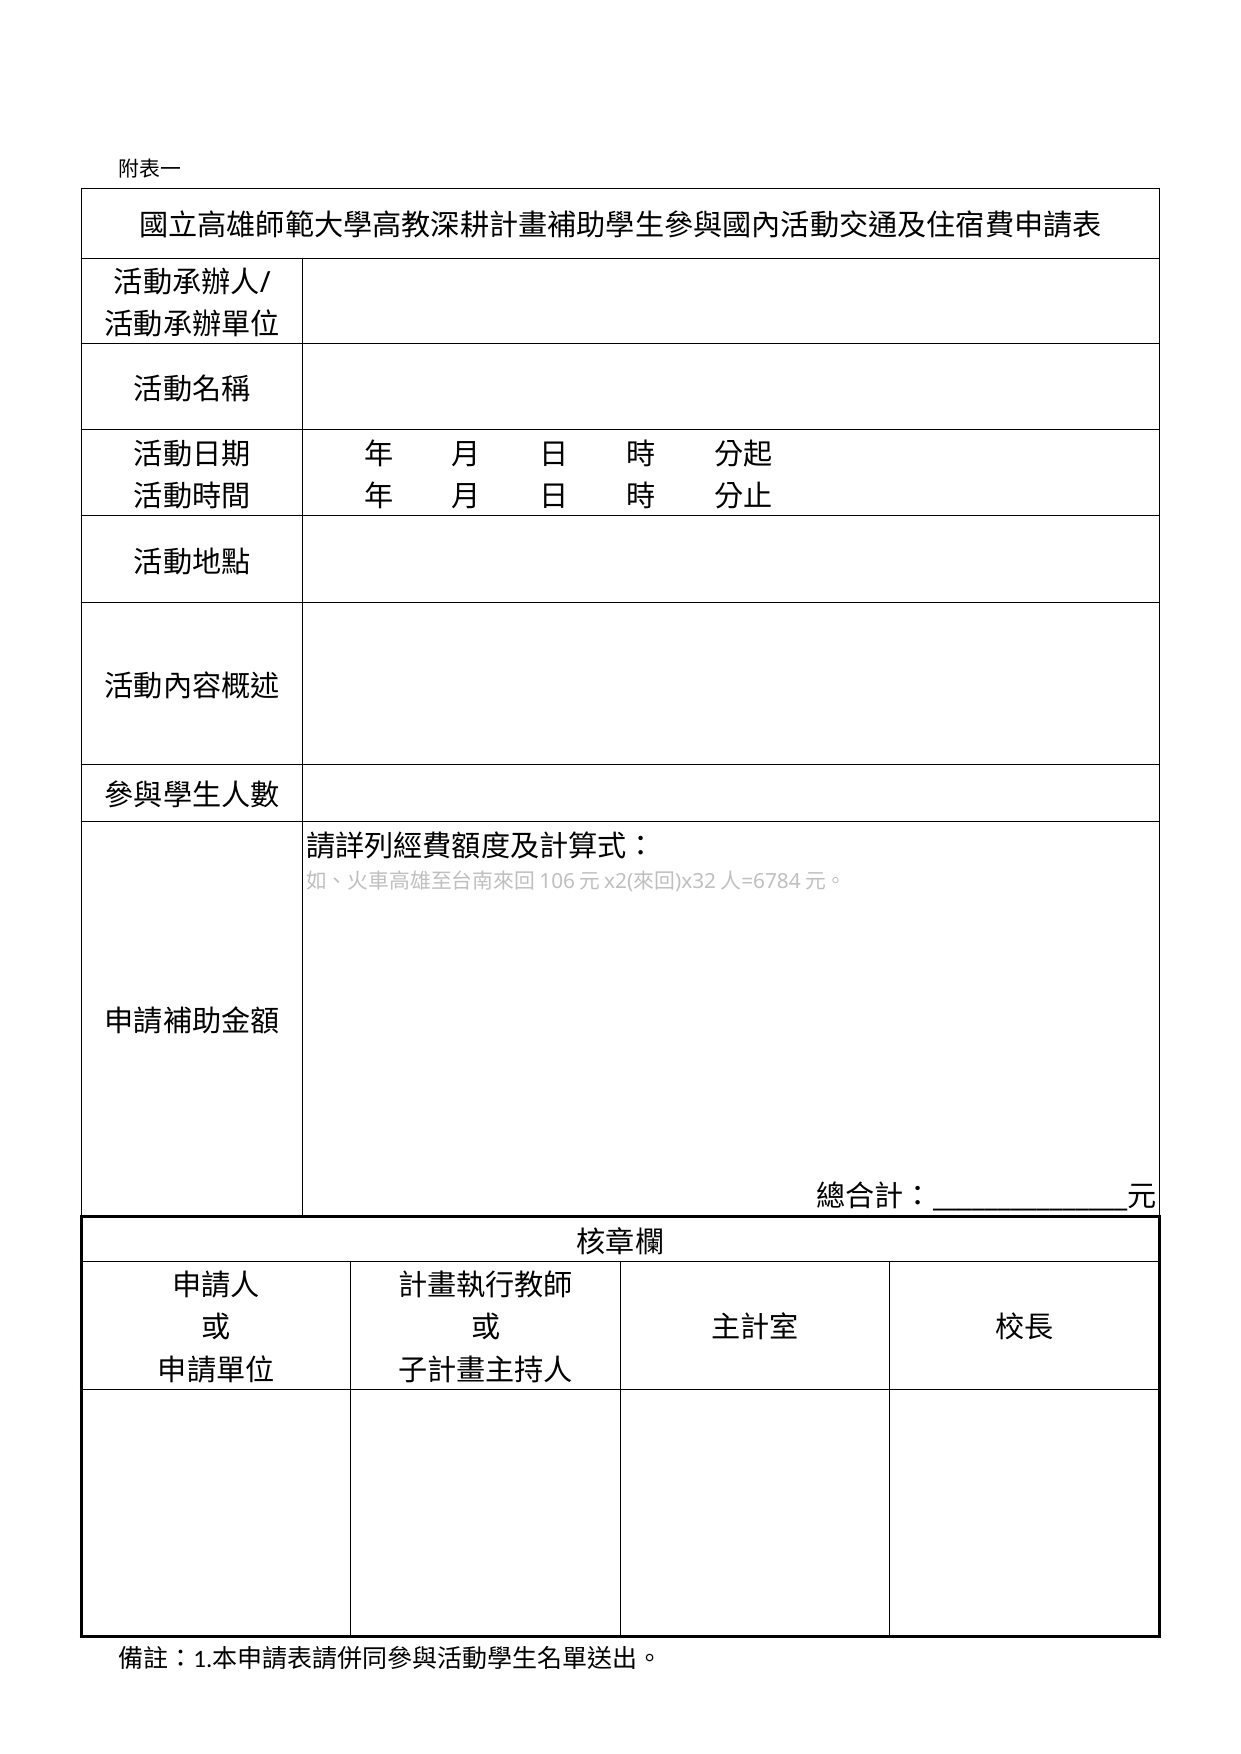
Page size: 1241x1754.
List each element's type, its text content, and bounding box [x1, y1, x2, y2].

table_cell [351, 1390, 620, 1635]
text 附表一 [118, 125, 1122, 188]
table_cell 計畫執行教師 或 子計畫主持人 [351, 1262, 620, 1388]
table_cell 申請補助金額 [82, 822, 302, 1215]
table_cell 主計室 [621, 1262, 889, 1388]
table_cell 校長 [890, 1262, 1158, 1388]
table_cell 活動承辦人/ 活動承辦單位 [82, 259, 302, 343]
table_cell 申請人 或 申請單位 [83, 1262, 350, 1388]
table_cell 核章欄 [83, 1218, 1158, 1261]
table_cell [303, 603, 1159, 764]
table_header 國立高雄師範大學高教深耕計畫補助學生參與國內活動交通及住宿費申請表 [82, 189, 1159, 257]
table_cell [303, 765, 1159, 821]
table_cell 活動日期 活動時間 [82, 430, 302, 515]
table_cell 請詳列經費額度及計算式： 如、火車高雄至台南來回106元x2(來回)x32人=6784元。 總合計：_______________元 [303, 822, 1159, 1215]
table_cell 年 月 日 時 分起 年 月 日 時 分止 [303, 430, 1159, 515]
table_cell 活動內容概述 [82, 603, 302, 764]
table_cell [890, 1390, 1158, 1635]
table_cell [621, 1390, 889, 1635]
table_cell 活動地點 [82, 516, 302, 602]
table_cell [303, 344, 1159, 429]
text 備註：1.本申請表請併同參與活動學生名單送出。 [118, 1638, 1122, 1674]
table_cell [303, 259, 1159, 343]
table_cell [303, 516, 1159, 602]
table_cell [83, 1390, 350, 1635]
table_cell 活動名稱 [82, 344, 302, 429]
table_cell 參與學生人數 [82, 765, 302, 821]
